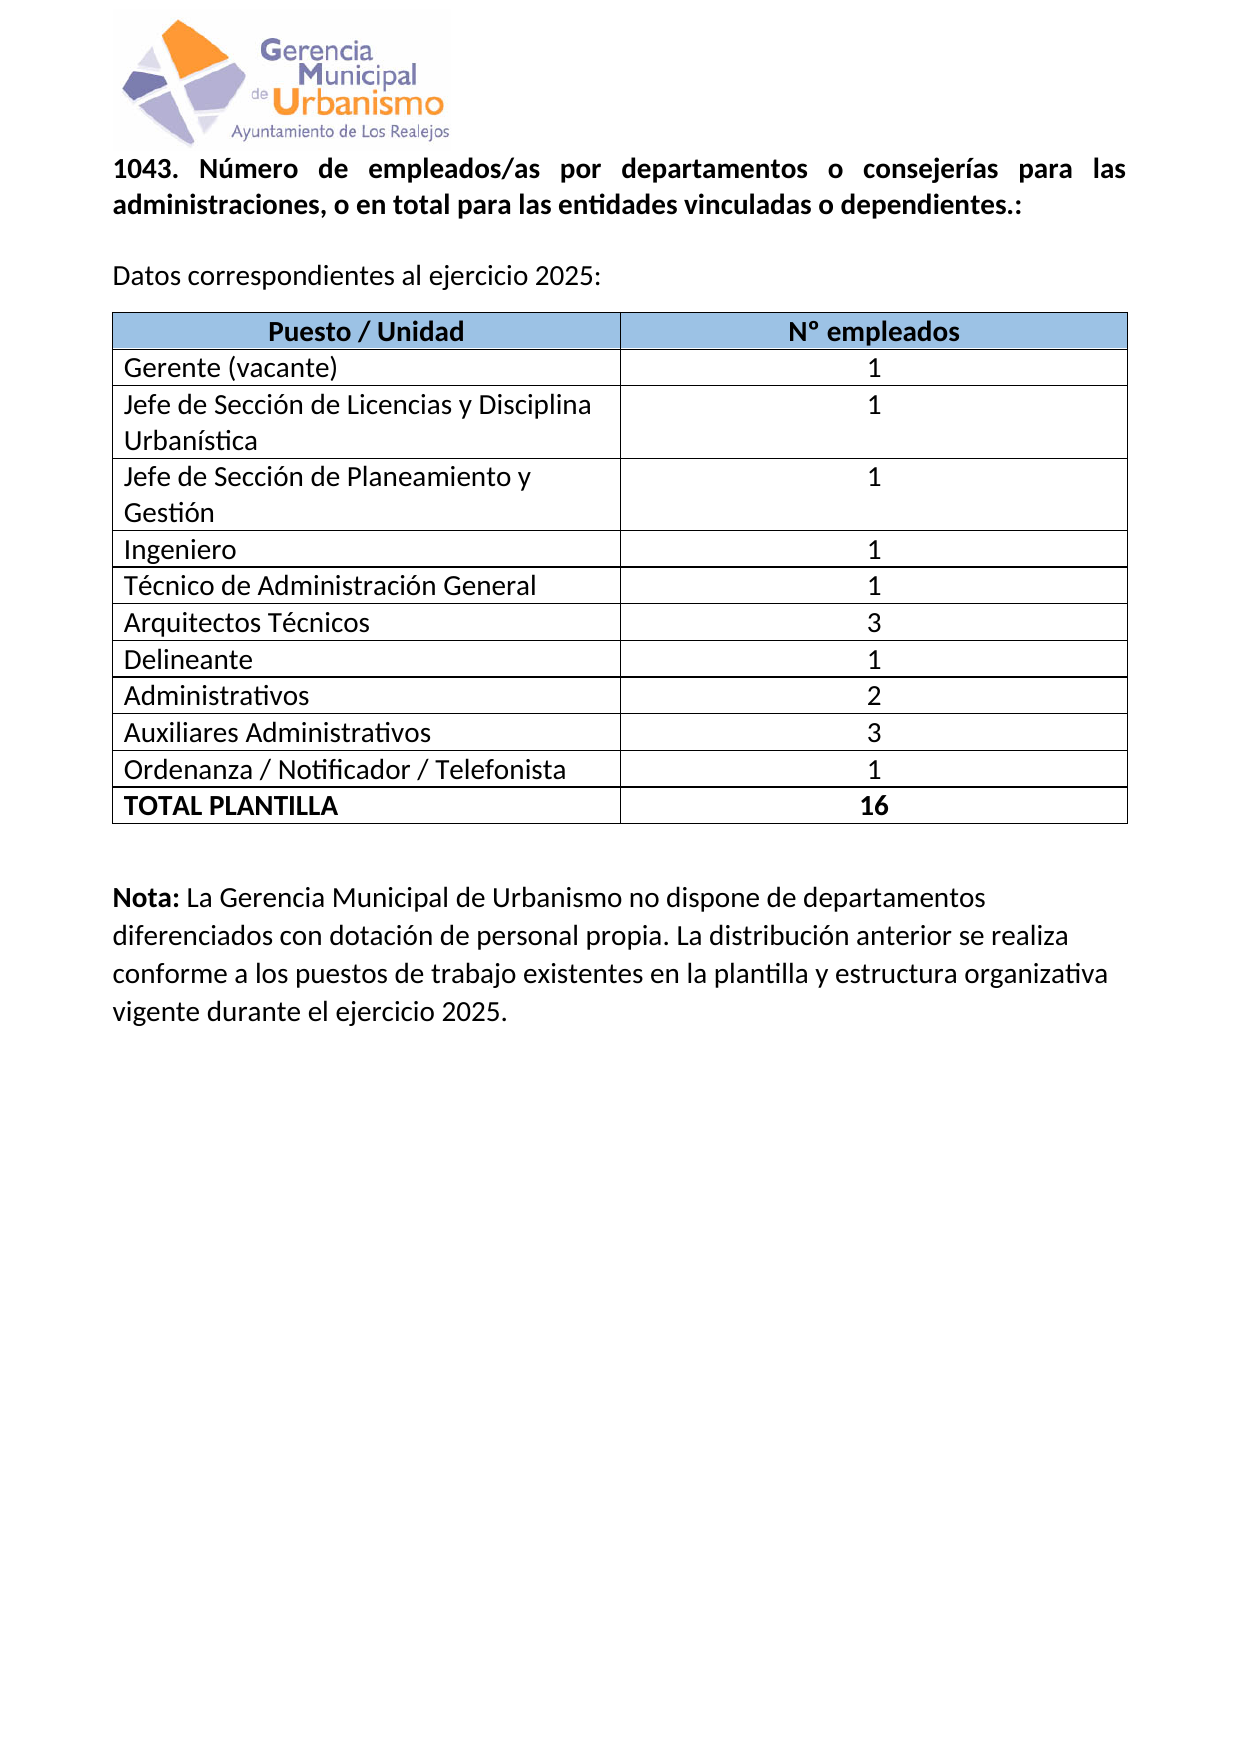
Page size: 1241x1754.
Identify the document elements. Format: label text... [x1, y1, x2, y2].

table_cell 16 [621, 788, 1127, 823]
table_cell TOTAL PLANTILLA [113, 788, 620, 823]
table_cell Delineante [113, 641, 620, 676]
table_header Nº empleados [621, 313, 1127, 348]
table_cell Jefe de Sección de Licencias y Disciplina Urbanística [113, 386, 620, 457]
table_cell 3 [621, 604, 1127, 640]
table_cell Jefe de Sección de Planeamiento y Gestión [113, 459, 620, 530]
table_cell 1 [621, 459, 1127, 530]
table_cell 1 [621, 350, 1127, 385]
table_cell Auxiliares Administrativos [113, 714, 620, 750]
table_cell Ordenanza / Notificador / Telefonista [113, 751, 620, 786]
table_cell 2 [621, 678, 1127, 713]
table_cell Ingeniero [113, 531, 620, 566]
table_cell 3 [621, 714, 1127, 750]
table_cell 1 [621, 568, 1127, 603]
table_cell Administrativos [113, 678, 620, 713]
table_cell Técnico de Administración General [113, 568, 620, 603]
table_cell Arquitectos Técnicos [113, 604, 620, 640]
table_cell 1 [621, 641, 1127, 676]
table_cell Gerente (vacante) [113, 350, 620, 385]
table_cell 1 [621, 531, 1127, 566]
text Nota: La Gerencia Municipal de Urbanismo no dispone de departamentos diferenciados con dotación de personal propia. La distribución anterior se realiza conforme a los puestos de trabajo existentes en la plantilla y estructura organizativa vigente durante el ejercicio 2025. [112, 879, 1128, 1028]
table_cell 1 [621, 386, 1127, 457]
text Datos correspondientes al ejercicio 2025: [112, 257, 1128, 293]
text 1043. Número de empleados/as por departamentos o consejerías para las administraciones, o en total para las entidades vinculadas o dependientes.: [112, 150, 1128, 221]
table_header Puesto / Unidad [113, 313, 620, 348]
table_cell 1 [621, 751, 1127, 786]
